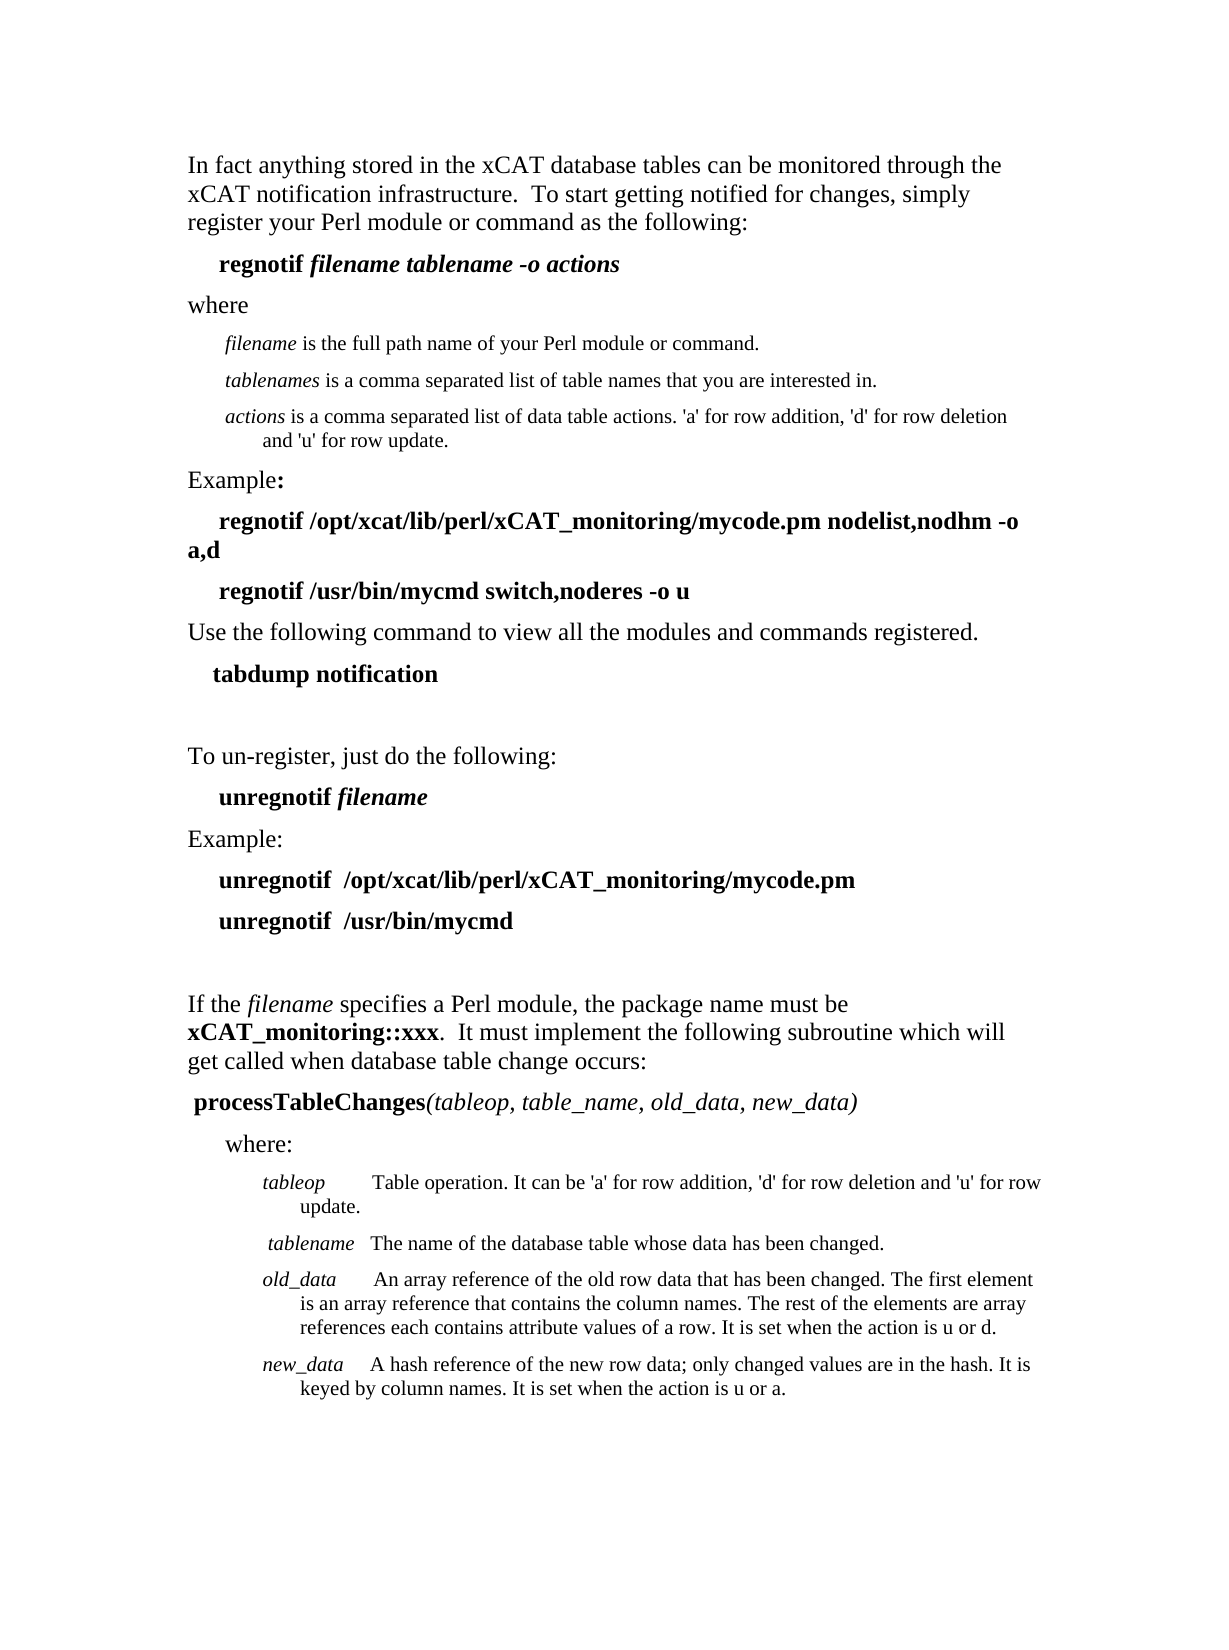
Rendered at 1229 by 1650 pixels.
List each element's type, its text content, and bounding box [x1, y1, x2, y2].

text tabdump notification [187, 659, 1041, 687]
text new_data A hash reference of the new row data; only changed values are in the hash. It is keyed by column names. It is set when the action is u or a. [262, 1352, 1041, 1400]
text processTableChanges(tableop, table_name, old_data, new_data) [187, 1087, 1041, 1116]
text Use the following command to view all the modules and commands registered. [187, 617, 1041, 646]
text Example: [187, 824, 1041, 852]
text tablename The name of the database table whose data has been changed. [262, 1231, 1041, 1255]
text To un-register, just do the following: [187, 741, 1041, 770]
text Example: [187, 465, 1041, 494]
text where [187, 290, 1041, 319]
text where: [187, 1129, 1041, 1157]
text regnotif filename tablename -o actions [187, 249, 1041, 277]
text unregnotif /opt/xcat/lib/perl/xCAT_monitoring/mycode.pm [187, 865, 1041, 894]
text regnotif /opt/xcat/lib/perl/xCAT_monitoring/mycode.pm nodelist,nodhm -o a,d [187, 506, 1041, 564]
text If the filename specifies a Perl module, the package name must be xCAT_monitoring::xxx. It must implement the following subroutine which will get called when database table change occurs: [187, 989, 1041, 1075]
text filename is the full path name of your Perl module or command. [225, 331, 1041, 355]
text tableop Table operation. It can be 'a' for row addition, 'd' for row deletion and 'u' for row update. [262, 1170, 1041, 1218]
text tablenames is a comma separated list of table names that you are interested in. [225, 368, 1041, 392]
text actions is a comma separated list of data table actions. 'a' for row addition, 'd' for row deletion and 'u' for row update. [225, 404, 1041, 452]
text regnotif /usr/bin/mycmd switch,noderes -o u [187, 576, 1041, 605]
text unregnotif filename [187, 782, 1041, 811]
text unregnotif /usr/bin/mycmd [187, 906, 1041, 935]
text In fact anything stored in the xCAT database tables can be monitored through the xCAT notification infrastructure. To start getting notified for changes, simply register your Perl module or command as the following: [187, 150, 1041, 236]
text old_data An array reference of the old row data that has been changed. The first element is an array reference that contains the column names. The rest of the elements are array references each contains attribute values of a row. It is set when the action is u or d. [262, 1267, 1041, 1339]
